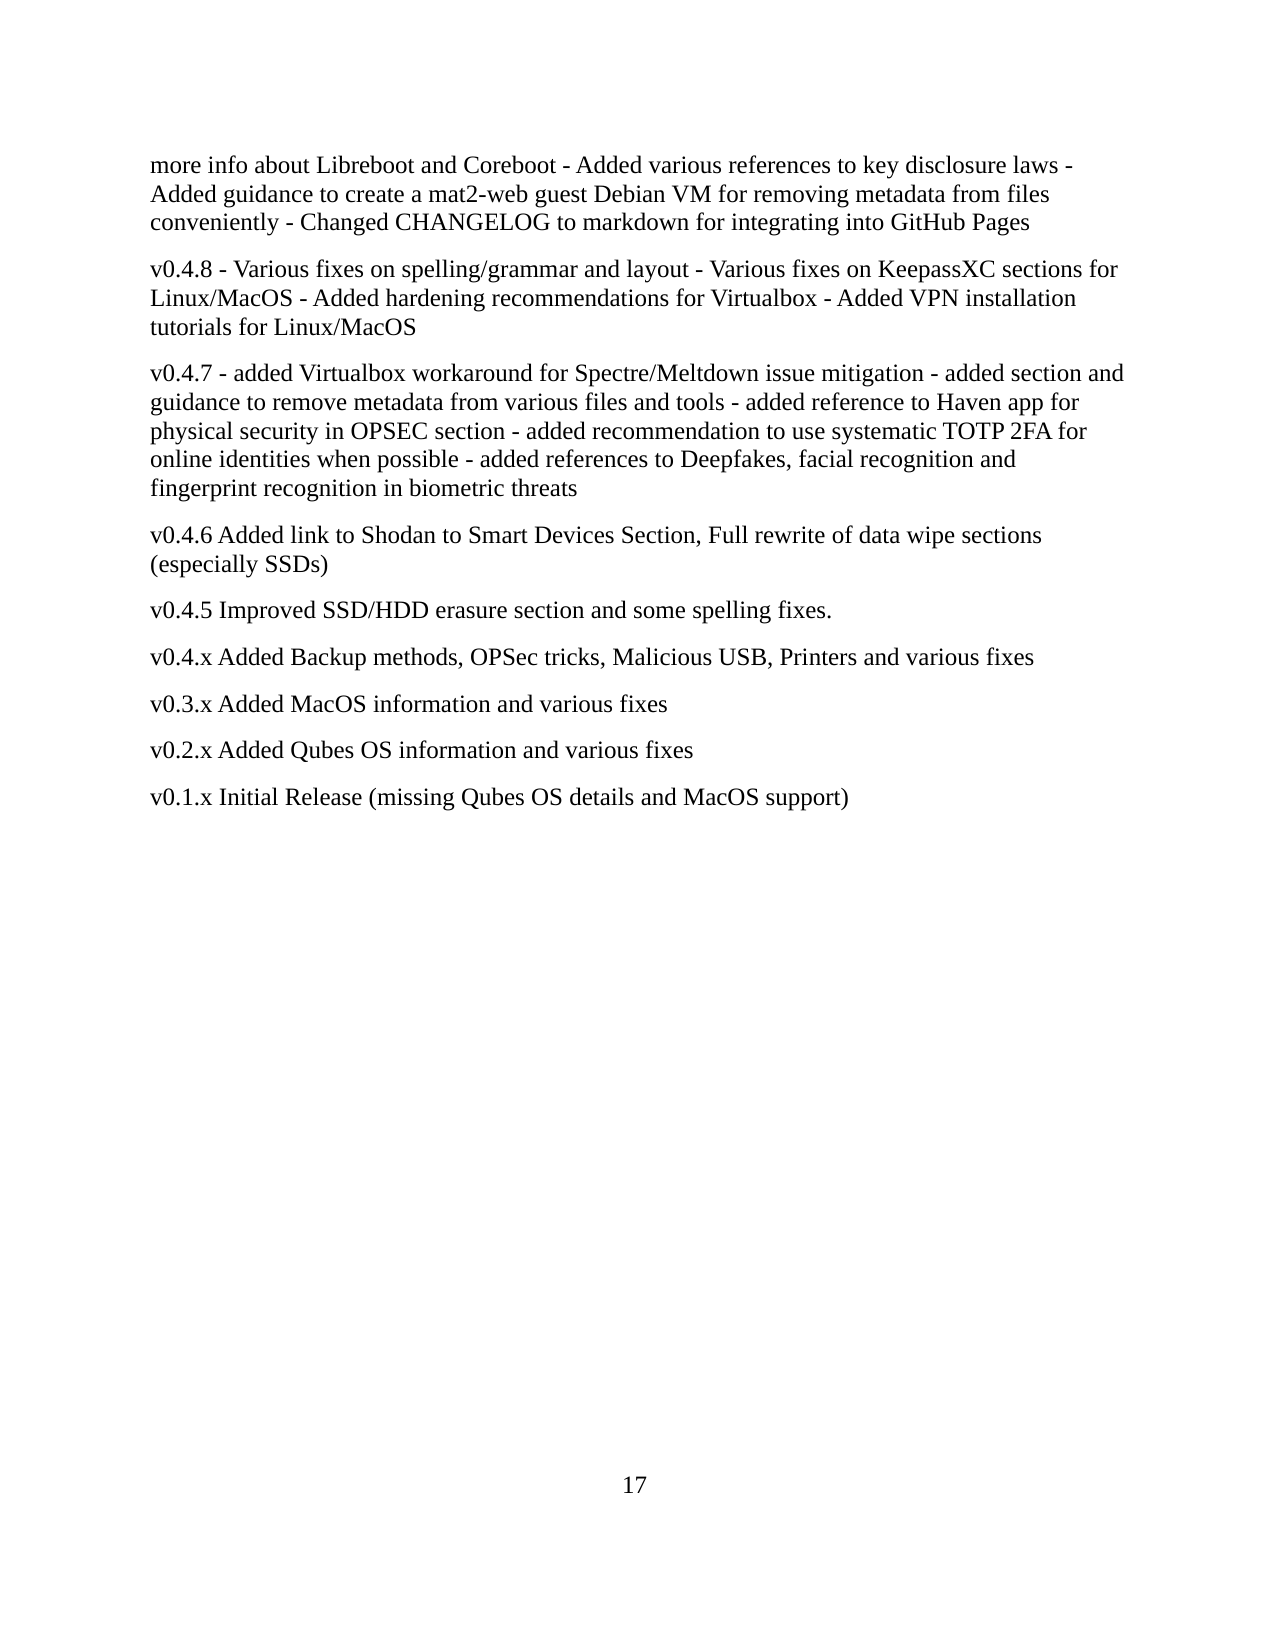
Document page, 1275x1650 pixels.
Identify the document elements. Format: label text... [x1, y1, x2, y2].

text v0.4.6 Added link to Shodan to Smart Devices Section, Full rewrite of data wipe sections (especially SSDs) [150, 520, 1125, 577]
text more info about Libreboot and Coreboot - Added various references to key disclosure laws - Added guidance to create a mat2-web guest Debian VM for removing metadata from files conveniently - Changed CHANGELOG to markdown for integrating into GitHub Pages [150, 150, 1125, 236]
text v0.4.5 Improved SSD/HDD erasure section and some spelling fixes. [150, 595, 1125, 624]
text v0.4.8 - Various fixes on spelling/grammar and layout - Various fixes on KeepassXC sections for Linux/MacOS - Added hardening recommendations for Virtualbox - Added VPN installation tutorials for Linux/MacOS [150, 254, 1125, 340]
text v0.3.x Added MacOS information and various fixes [150, 689, 1125, 717]
text v0.4.x Added Backup methods, OPSec tricks, Malicious USB, Printers and various fixes [150, 642, 1125, 671]
text v0.2.x Added Qubes OS information and various fixes [150, 735, 1125, 764]
text v0.1.x Initial Release (missing Qubes OS details and MacOS support) [150, 782, 1125, 811]
text v0.4.7 - added Virtualbox workaround for Spectre/Meltdown issue mitigation - added section and guidance to remove metadata from various files and tools - added reference to Haven app for physical security in OPSEC section - added recommendation to use systematic TOTP 2FA for online identities when possible - added references to Deepfakes, facial recognition and fingerprint recognition in biometric threats [150, 358, 1125, 502]
